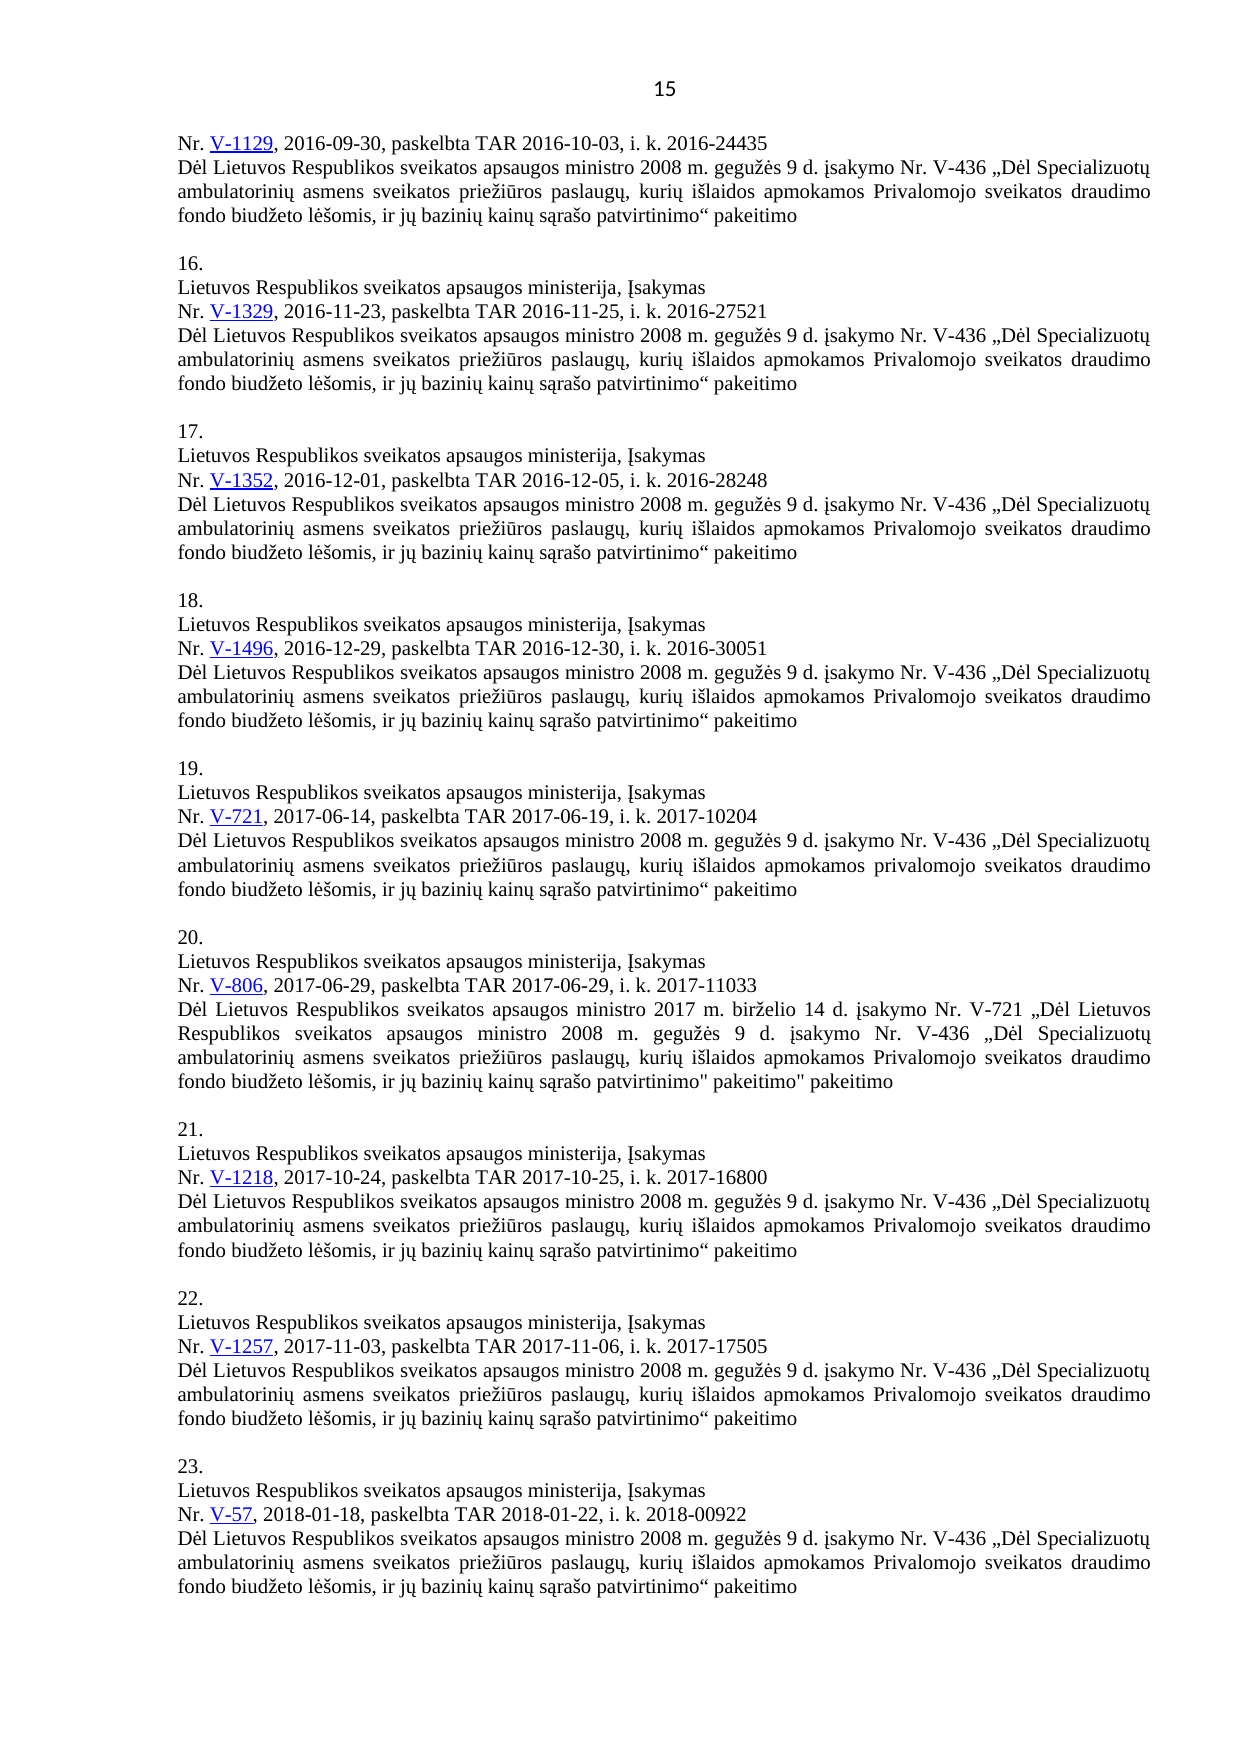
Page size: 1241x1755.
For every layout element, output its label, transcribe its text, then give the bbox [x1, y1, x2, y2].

text 20. [177, 925, 1152, 949]
text Lietuvos Respublikos sveikatos apsaugos ministerija, Įsakymas [177, 275, 1152, 299]
text Lietuvos Respublikos sveikatos apsaugos ministerija, Įsakymas [177, 612, 1152, 636]
text Lietuvos Respublikos sveikatos apsaugos ministerija, Įsakymas [177, 949, 1152, 973]
text Dėl Lietuvos Respublikos sveikatos apsaugos ministro 2008 m. gegužės 9 d. įsakymo Nr. V-436 „Dėl Specializuotų ambulatorinių asmens sveikatos priežiūros paslaugų, kurių išlaidos apmokamos Privalomojo sveikatos draudimo fondo biudžeto lėšomis, ir jų bazinių kainų sąrašo patvirtinimo“ pakeitimo [177, 1526, 1152, 1598]
text Nr. V-721, 2017-06-14, paskelbta TAR 2017-06-19, i. k. 2017-10204 [177, 804, 1152, 828]
text Dėl Lietuvos Respublikos sveikatos apsaugos ministro 2017 m. birželio 14 d. įsakymo Nr. V-721 „Dėl Lietuvos Respublikos sveikatos apsaugos ministro 2008 m. gegužės 9 d. įsakymo Nr. V-436 „Dėl Specializuotų ambulatorinių asmens sveikatos priežiūros paslaugų, kurių išlaidos apmokamos Privalomojo sveikatos draudimo fondo biudžeto lėšomis, ir jų bazinių kainų sąrašo patvirtinimo" pakeitimo" pakeitimo [177, 997, 1152, 1093]
text Lietuvos Respublikos sveikatos apsaugos ministerija, Įsakymas [177, 1141, 1152, 1165]
text 17. [177, 419, 1152, 443]
text 23. [177, 1454, 1152, 1478]
text 22. [177, 1286, 1152, 1310]
text Nr. V-1329, 2016-11-23, paskelbta TAR 2016-11-25, i. k. 2016-27521 [177, 299, 1152, 323]
text Nr. V-1129, 2016-09-30, paskelbta TAR 2016-10-03, i. k. 2016-24435 [177, 131, 1152, 155]
text Nr. V-1218, 2017-10-24, paskelbta TAR 2017-10-25, i. k. 2017-16800 [177, 1165, 1152, 1189]
text Lietuvos Respublikos sveikatos apsaugos ministerija, Įsakymas [177, 443, 1152, 467]
text Nr. V-1352, 2016-12-01, paskelbta TAR 2016-12-05, i. k. 2016-28248 [177, 467, 1152, 492]
text Nr. V-57, 2018-01-18, paskelbta TAR 2018-01-22, i. k. 2018-00922 [177, 1502, 1152, 1526]
text 19. [177, 756, 1152, 780]
text Nr. V-1496, 2016-12-29, paskelbta TAR 2016-12-30, i. k. 2016-30051 [177, 636, 1152, 660]
text 18. [177, 588, 1152, 612]
text Lietuvos Respublikos sveikatos apsaugos ministerija, Įsakymas [177, 780, 1152, 804]
text Dėl Lietuvos Respublikos sveikatos apsaugos ministro 2008 m. gegužės 9 d. įsakymo Nr. V-436 „Dėl Specializuotų ambulatorinių asmens sveikatos priežiūros paslaugų, kurių išlaidos apmokamos Privalomojo sveikatos draudimo fondo biudžeto lėšomis, ir jų bazinių kainų sąrašo patvirtinimo“ pakeitimo [177, 1189, 1152, 1262]
text Dėl Lietuvos Respublikos sveikatos apsaugos ministro 2008 m. gegužės 9 d. įsakymo Nr. V-436 „Dėl Specializuotų ambulatorinių asmens sveikatos priežiūros paslaugų, kurių išlaidos apmokamos Privalomojo sveikatos draudimo fondo biudžeto lėšomis, ir jų bazinių kainų sąrašo patvirtinimo“ pakeitimo [177, 155, 1152, 227]
text Lietuvos Respublikos sveikatos apsaugos ministerija, Įsakymas [177, 1478, 1152, 1502]
text Dėl Lietuvos Respublikos sveikatos apsaugos ministro 2008 m. gegužės 9 d. įsakymo Nr. V-436 „Dėl Specializuotų ambulatorinių asmens sveikatos priežiūros paslaugų, kurių išlaidos apmokamos Privalomojo sveikatos draudimo fondo biudžeto lėšomis, ir jų bazinių kainų sąrašo patvirtinimo“ pakeitimo [177, 660, 1152, 732]
text Dėl Lietuvos Respublikos sveikatos apsaugos ministro 2008 m. gegužės 9 d. įsakymo Nr. V-436 „Dėl Specializuotų ambulatorinių asmens sveikatos priežiūros paslaugų, kurių išlaidos apmokamos privalomojo sveikatos draudimo fondo biudžeto lėšomis, ir jų bazinių kainų sąrašo patvirtinimo“ pakeitimo [177, 828, 1152, 901]
text Nr. V-1257, 2017-11-03, paskelbta TAR 2017-11-06, i. k. 2017-17505 [177, 1334, 1152, 1358]
text Dėl Lietuvos Respublikos sveikatos apsaugos ministro 2008 m. gegužės 9 d. įsakymo Nr. V-436 „Dėl Specializuotų ambulatorinių asmens sveikatos priežiūros paslaugų, kurių išlaidos apmokamos Privalomojo sveikatos draudimo fondo biudžeto lėšomis, ir jų bazinių kainų sąrašo patvirtinimo“ pakeitimo [177, 323, 1152, 395]
text Nr. V-806, 2017-06-29, paskelbta TAR 2017-06-29, i. k. 2017-11033 [177, 973, 1152, 997]
text Lietuvos Respublikos sveikatos apsaugos ministerija, Įsakymas [177, 1310, 1152, 1334]
text 16. [177, 251, 1152, 275]
text 21. [177, 1117, 1152, 1141]
text Dėl Lietuvos Respublikos sveikatos apsaugos ministro 2008 m. gegužės 9 d. įsakymo Nr. V-436 „Dėl Specializuotų ambulatorinių asmens sveikatos priežiūros paslaugų, kurių išlaidos apmokamos Privalomojo sveikatos draudimo fondo biudžeto lėšomis, ir jų bazinių kainų sąrašo patvirtinimo“ pakeitimo [177, 492, 1152, 564]
text Dėl Lietuvos Respublikos sveikatos apsaugos ministro 2008 m. gegužės 9 d. įsakymo Nr. V-436 „Dėl Specializuotų ambulatorinių asmens sveikatos priežiūros paslaugų, kurių išlaidos apmokamos Privalomojo sveikatos draudimo fondo biudžeto lėšomis, ir jų bazinių kainų sąrašo patvirtinimo“ pakeitimo [177, 1358, 1152, 1430]
